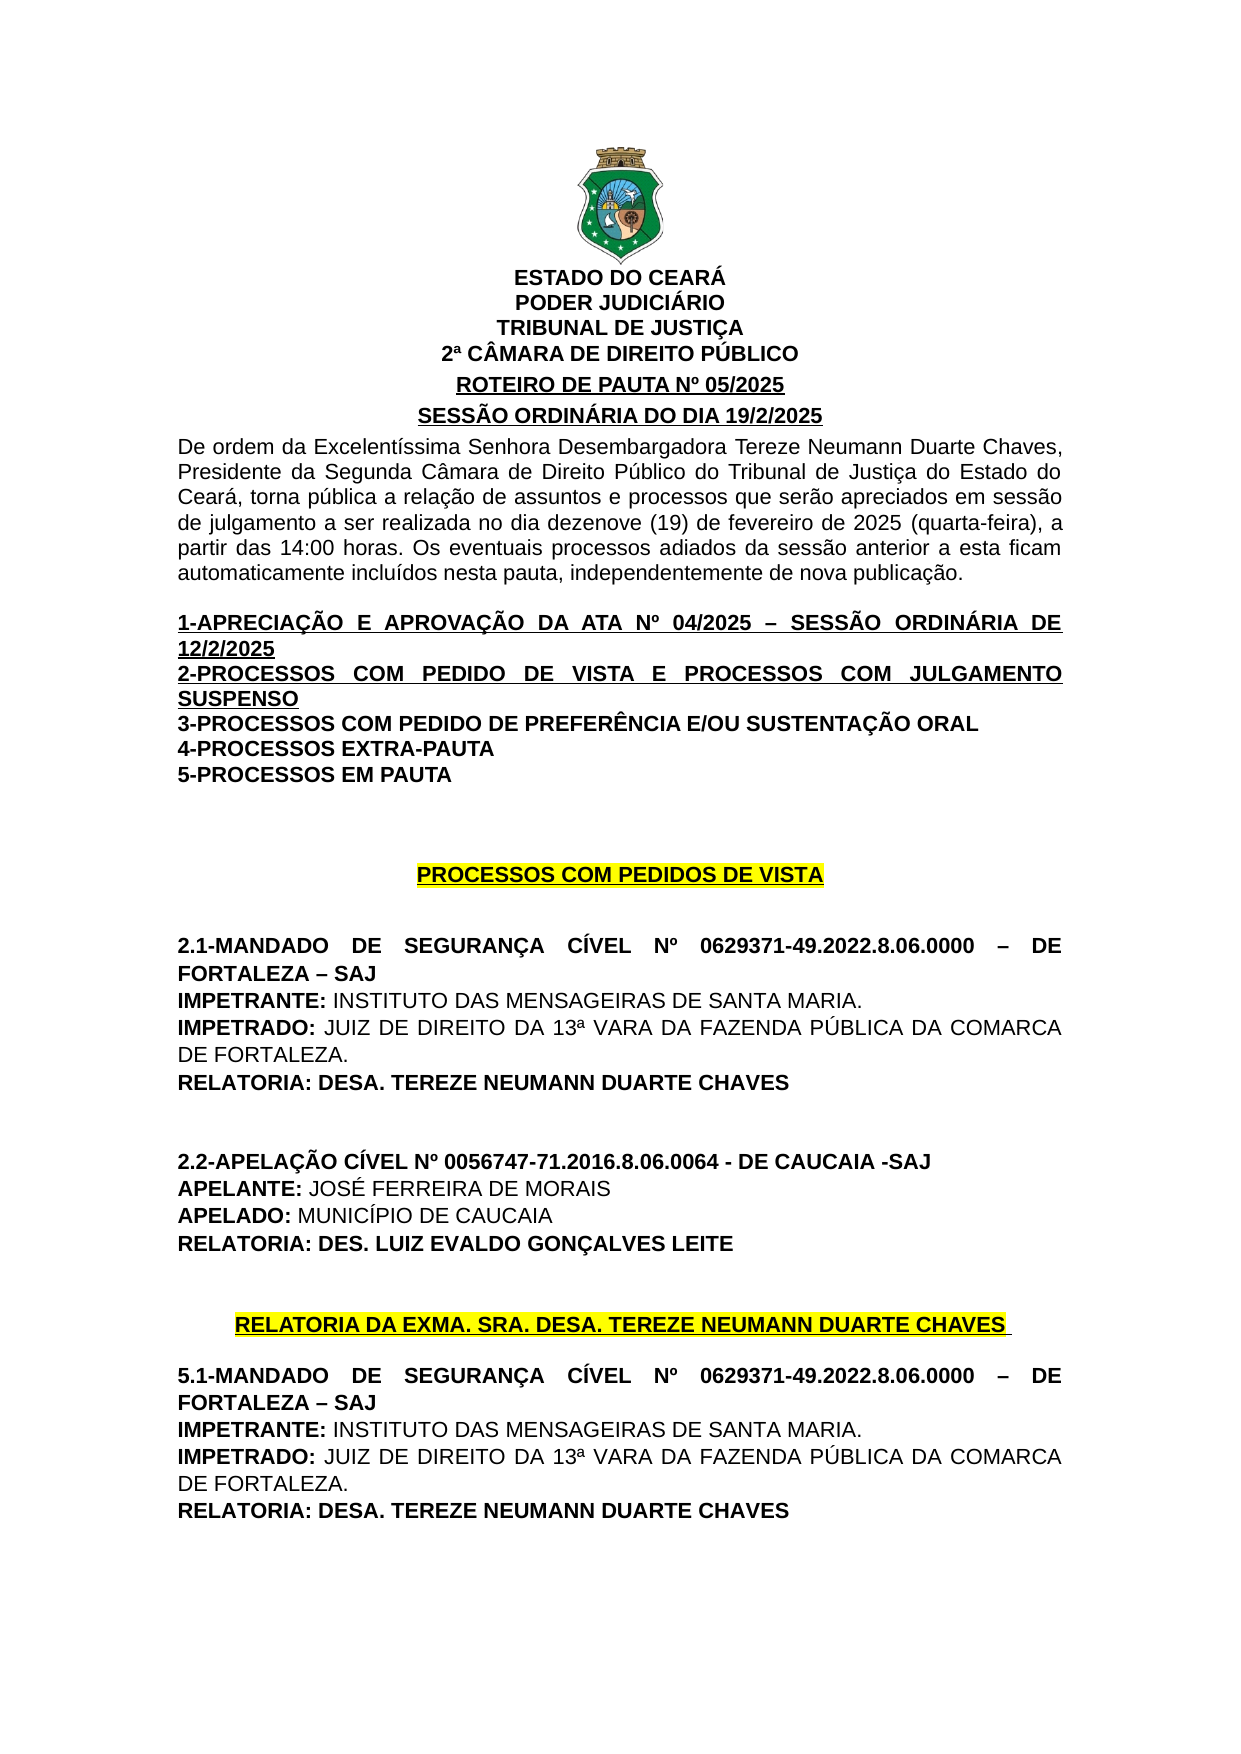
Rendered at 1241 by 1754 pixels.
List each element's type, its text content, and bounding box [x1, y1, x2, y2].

text IMPETRADO: JUIZ DE DIREITO DA 13ª VARA DA FAZENDA PÚBLICA DA COMARCA DE FORTALEZA. [177, 1444, 1063, 1496]
text 2.2-APELAÇÃO CÍVEL Nº 0056747-71.2016.8.06.0064 - DE CAUCAIA -SAJ [177, 1149, 1063, 1174]
text RELATORIA: DES. LUIZ EVALDO GONÇALVES LEITE [177, 1231, 1063, 1256]
text TRIBUNAL DE JUSTIÇA [177, 315, 1063, 340]
text SESSÃO ORDINÁRIA DO DIA 19/2/2025 [177, 403, 1063, 428]
text 5-PROCESSOS EM PAUTA [177, 762, 1063, 787]
text 5.1-MANDADO DE SEGURANÇA CÍVEL Nº 0629371-49.2022.8.06.0000 – DE FORTALEZA – SAJ [177, 1362, 1063, 1415]
text IMPETRANTE: INSTITUTO DAS MENSAGEIRAS DE SANTA MARIA. [177, 988, 1063, 1013]
text 2.1-MANDADO DE SEGURANÇA CÍVEL Nº 0629371-49.2022.8.06.0000 – DE FORTALEZA – SAJ [177, 933, 1063, 986]
text RELATORIA DA EXMA. SRA. DESA. TEREZE NEUMANN DUARTE CHAVES [177, 1312, 1063, 1337]
text PODER JUDICIÁRIO [177, 290, 1063, 315]
text PROCESSOS COM PEDIDOS DE VISTA [177, 862, 1063, 888]
text 1-APRECIAÇÃO E APROVAÇÃO DA ATA Nº 04/2025 – SESSÃO ORDINÁRIA DE [177, 585, 1063, 632]
text APELADO: MUNICÍPIO DE CAUCAIA [177, 1203, 1063, 1228]
text 4-PROCESSOS EXTRA-PAUTA [177, 736, 1063, 762]
text ESTADO DO CEARÁ [177, 265, 1063, 290]
text SUSPENSO [177, 684, 1063, 711]
text RELATORIA: DESA. TEREZE NEUMANN DUARTE CHAVES [177, 1069, 1063, 1094]
text 2-PROCESSOS COM PEDIDO DE VISTA E PROCESSOS COM JULGAMENTO [177, 661, 1063, 683]
text IMPETRADO: JUIZ DE DIREITO DA 13ª VARA DA FAZENDA PÚBLICA DA COMARCA DE FORTALEZA. [177, 1015, 1063, 1067]
text IMPETRANTE: INSTITUTO DAS MENSAGEIRAS DE SANTA MARIA. [177, 1417, 1063, 1442]
text De ordem da Excelentíssima Senhora Desembargadora Tereze Neumann Duarte Chaves, Presidente da Segunda Câmara de Direito Público do Tribunal de Justiça do Estado do Ceará, torna pública a relação de assuntos e processos que serão apreciados em sessão de julgamento a ser realizada no dia dezenove (19) de fevereiro de 2025 (quarta-feira), a partir das 14:00 horas. Os eventuais processos adiados da sessão anterior a esta ficam automaticamente incluídos nesta pauta, independentemente de nova publicação. [177, 434, 1063, 585]
text RELATORIA: DESA. TEREZE NEUMANN DUARTE CHAVES [177, 1498, 1063, 1524]
text APELANTE: JOSÉ FERREIRA DE MORAIS [177, 1176, 1063, 1201]
text ROTEIRO DE PAUTA Nº 05/2025 [177, 372, 1063, 397]
text 3-PROCESSOS COM PEDIDO DE PREFERÊNCIA E/OU SUSTENTAÇÃO ORAL [177, 711, 1063, 736]
text 12/2/2025 [177, 633, 1063, 661]
text 2ª CÂMARA DE DIREITO PÚBLICO [177, 340, 1063, 366]
